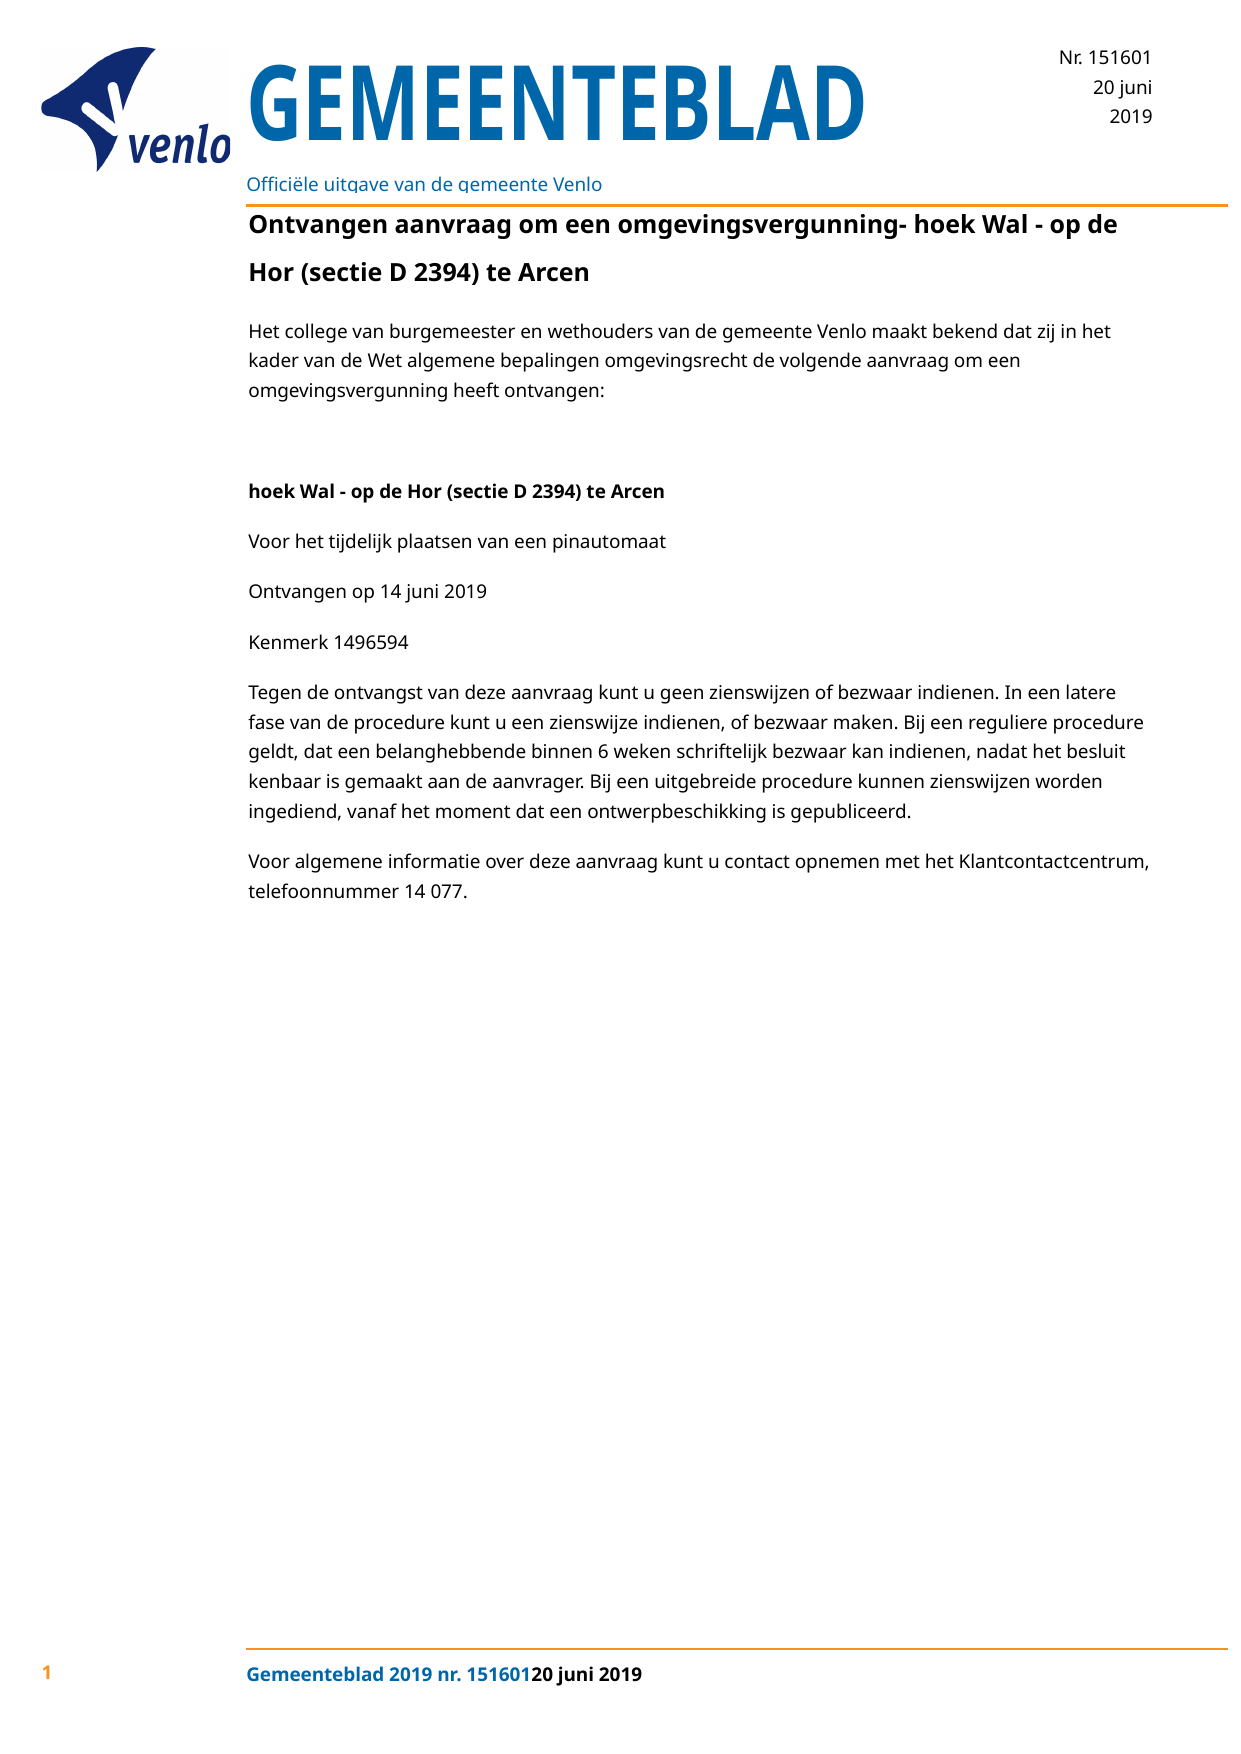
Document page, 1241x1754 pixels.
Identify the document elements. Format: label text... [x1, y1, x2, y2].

text Ontvangen op 14 juni 2019 [248, 579, 1152, 604]
text Voor algemene informatie over deze aanvraag kunt u contact opnemen met het Klantcontactcentrum, telefoonnummer 14 077. [248, 848, 1152, 904]
text Ontvangen aanvraag om een omgevingsvergunning- hoek Wal - op de Hor (sectie D 2394) te Arcen [248, 207, 1152, 288]
text hoek Wal - op de Hor (sectie D 2394) te Arcen [248, 478, 1152, 504]
text Het college van burgemeester en wethouders van de gemeente Venlo maakt bekend dat zij in het kader van de Wet algemene bepalingen omgevingsrecht de volgende aanvraag om een omgevingsvergunning heeft ontvangen: [248, 318, 1152, 403]
text Tegen de ontvangst van deze aanvraag kunt u geen zienswijzen of bezwaar indienen. In een latere fase van de procedure kunt u een zienswijze indienen, of bezwaar maken. Bij een reguliere procedure geldt, dat een belanghebbende binnen 6 weken schriftelijk bezwaar kan indienen, nadat het besluit kenbaar is gemaakt aan de aanvrager. Bij een uitgebreide procedure kunnen zienswijzen worden ingediend, vanaf het moment dat een ontwerpbeschikking is gepubliceerd. [248, 679, 1152, 824]
text Kenmerk 1496594 [248, 629, 1152, 655]
picture [41, 47, 231, 172]
text Voor het tijdelijk plaatsen van een pinautomaat [248, 528, 1152, 554]
